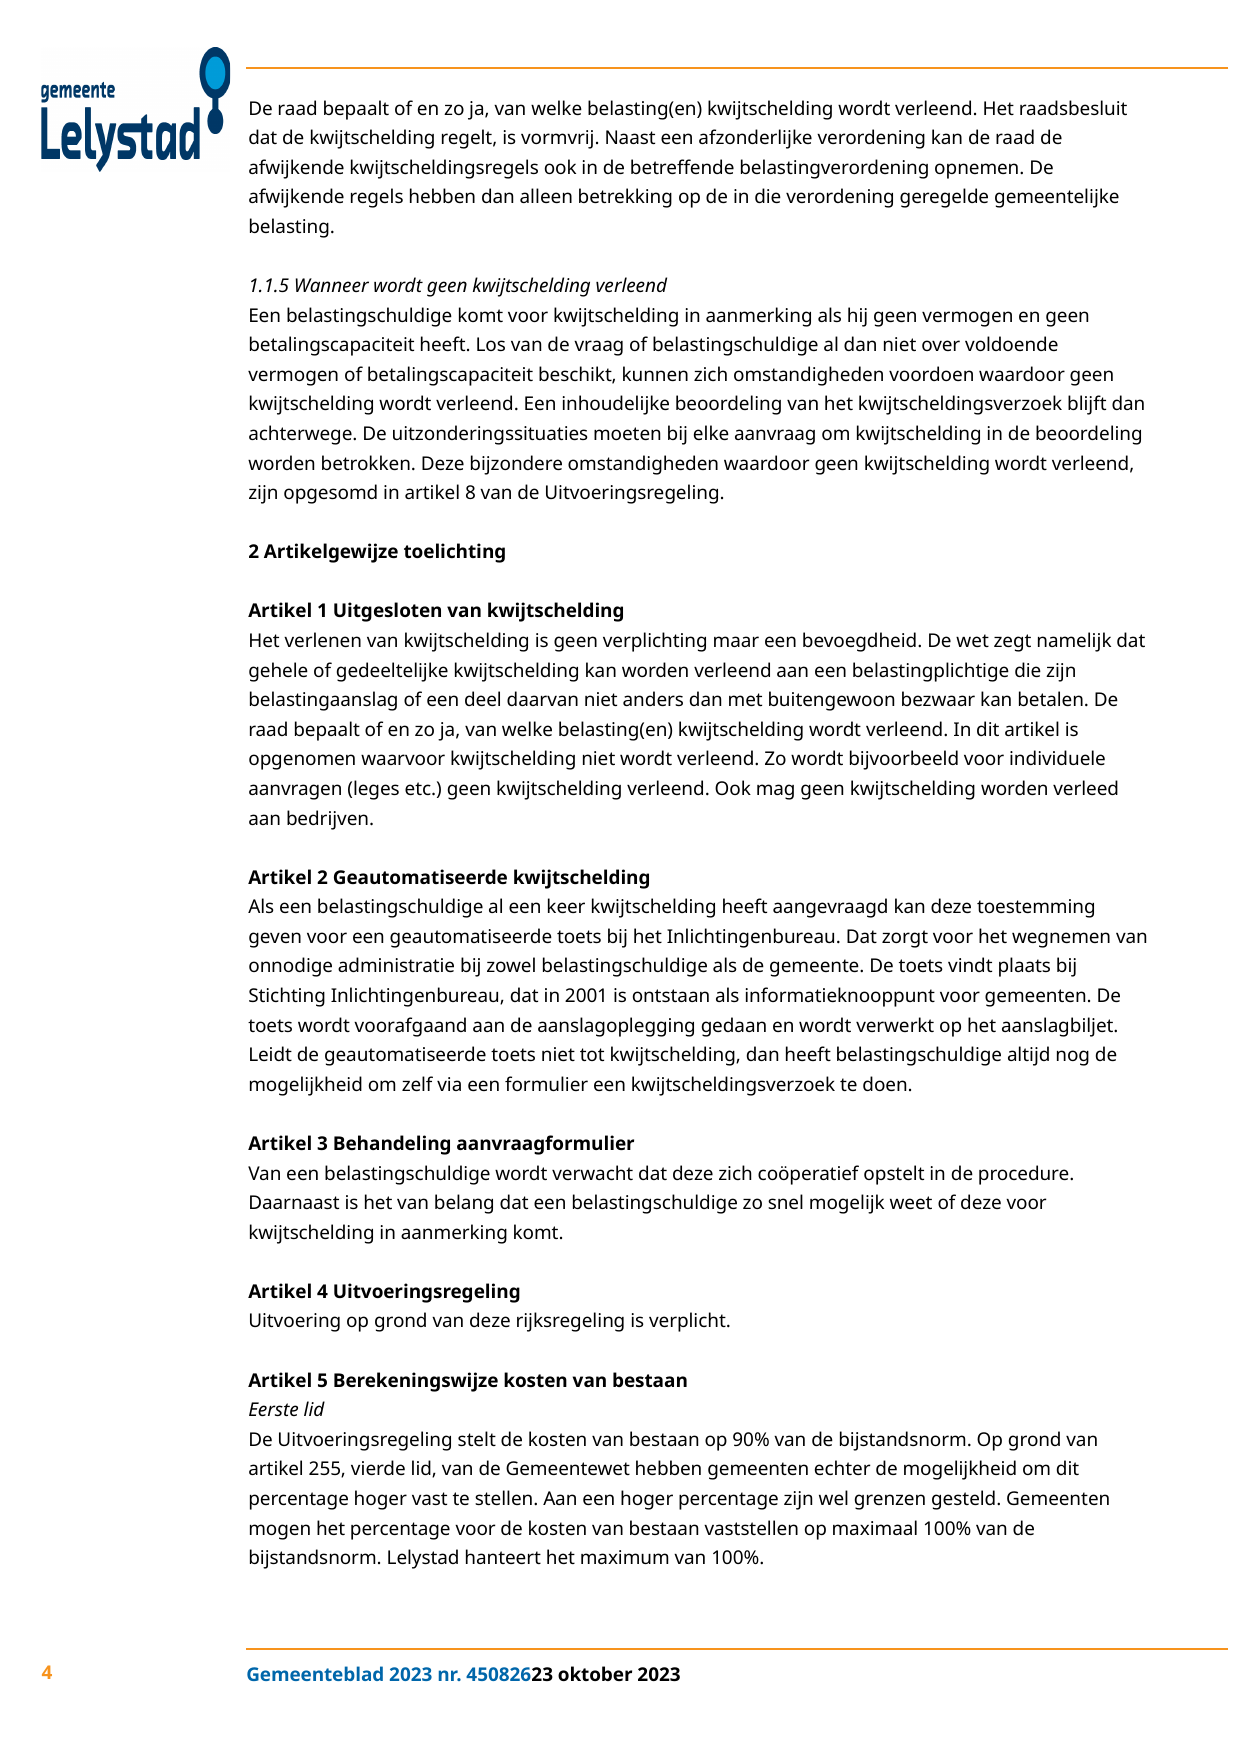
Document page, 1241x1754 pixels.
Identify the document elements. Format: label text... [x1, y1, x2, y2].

text Eerste lid [248, 1396, 1152, 1422]
text Als een belastingschuldige al een keer kwijtschelding heeft aangevraagd kan deze toestemming geven voor een geautomatiseerde toets bij het Inlichtingenbureau. Dat zorgt voor het wegnemen van onnodige administratie bij zowel belastingschuldige als de gemeente. De toets vindt plaats bij Stichting Inlichtingenbureau, dat in 2001 is ontstaan als informatieknooppunt voor gemeenten. De toets wordt voorafgaand aan de aanslagoplegging gedaan en wordt verwerkt op het aanslagbiljet. Leidt de geautomatiseerde toets niet tot kwijtschelding, dan heeft belastingschuldige altijd nog de mogelijkheid om zelf via een formulier een kwijtscheldingsverzoek te doen. [248, 893, 1152, 1097]
text De raad bepaalt of en zo ja, van welke belasting(en) kwijtschelding wordt verleend. Het raadsbesluit dat de kwijtschelding regelt, is vormvrij. Naast een afzonderlijke verordening kan de raad de afwijkende kwijtscheldingsregels ook in de betreffende belastingverordening opnemen. De afwijkende regels hebben dan alleen betrekking op de in die verordening geregelde gemeentelijke belasting. [248, 95, 1152, 239]
text Artikel 2 Geautomatiseerde kwijtschelding [248, 864, 1152, 890]
text Artikel 1 Uitgesloten van kwijtschelding [248, 598, 1152, 623]
text Uitvoering op grond van deze rijksregeling is verplicht. [248, 1308, 1152, 1333]
text Het verlenen van kwijtschelding is geen verplichting maar een bevoegdheid. De wet zegt namelijk dat gehele of gedeeltelijke kwijtschelding kan worden verleend aan een belastingplichtige die zijn belastingaanslag of een deel daarvan niet anders dan met buitengewoon bezwaar kan betalen. De raad bepaalt of en zo ja, van welke belasting(en) kwijtschelding wordt verleend. In dit artikel is opgenomen waarvoor kwijtschelding niet wordt verleend. Zo wordt bijvoorbeeld voor individuele aanvragen (leges etc.) geen kwijtschelding verleend. Ook mag geen kwijtschelding worden verleed aan bedrijven. [248, 627, 1152, 831]
text Van een belastingschuldige wordt verwacht dat deze zich coöperatief opstelt in de procedure. Daarnaast is het van belang dat een belastingschuldige zo snel mogelijk weet of deze voor kwijtschelding in aanmerking komt. [248, 1160, 1152, 1245]
text 1.1.5 Wanneer wordt geen kwijtschelding verleend [248, 272, 1152, 298]
text Artikel 3 Behandeling aanvraagformulier [248, 1130, 1152, 1156]
text Artikel 5 Berekeningswijze kosten van bestaan [248, 1367, 1152, 1393]
text 2 Artikelgewijze toelichting [248, 538, 1152, 564]
text De Uitvoeringsregeling stelt de kosten van bestaan op 90% van de bijstandsnorm. Op grond van artikel 255, vierde lid, van de Gemeentewet hebben gemeenten echter de mogelijkheid om dit percentage hoger vast te stellen. Aan een hoger percentage zijn wel grenzen gesteld. Gemeenten mogen het percentage voor de kosten van bestaan vaststellen op maximaal 100% van de bijstandsnorm. Lelystad hanteert het maximum van 100%. [248, 1426, 1152, 1570]
picture [41, 47, 231, 172]
text Artikel 4 Uitvoeringsregeling [248, 1278, 1152, 1304]
text Een belastingschuldige komt voor kwijtschelding in aanmerking als hij geen vermogen en geen betalingscapaciteit heeft. Los van de vraag of belastingschuldige al dan niet over voldoende vermogen of betalingscapaciteit beschikt, kunnen zich omstandigheden voordoen waardoor geen kwijtschelding wordt verleend. Een inhoudelijke beoordeling van het kwijtscheldingsverzoek blijft dan achterwege. De uitzonderingssituaties moeten bij elke aanvraag om kwijtschelding in de beoordeling worden betrokken. Deze bijzondere omstandigheden waardoor geen kwijtschelding wordt verleend, zijn opgesomd in artikel 8 van de Uitvoeringsregeling. [248, 302, 1152, 505]
